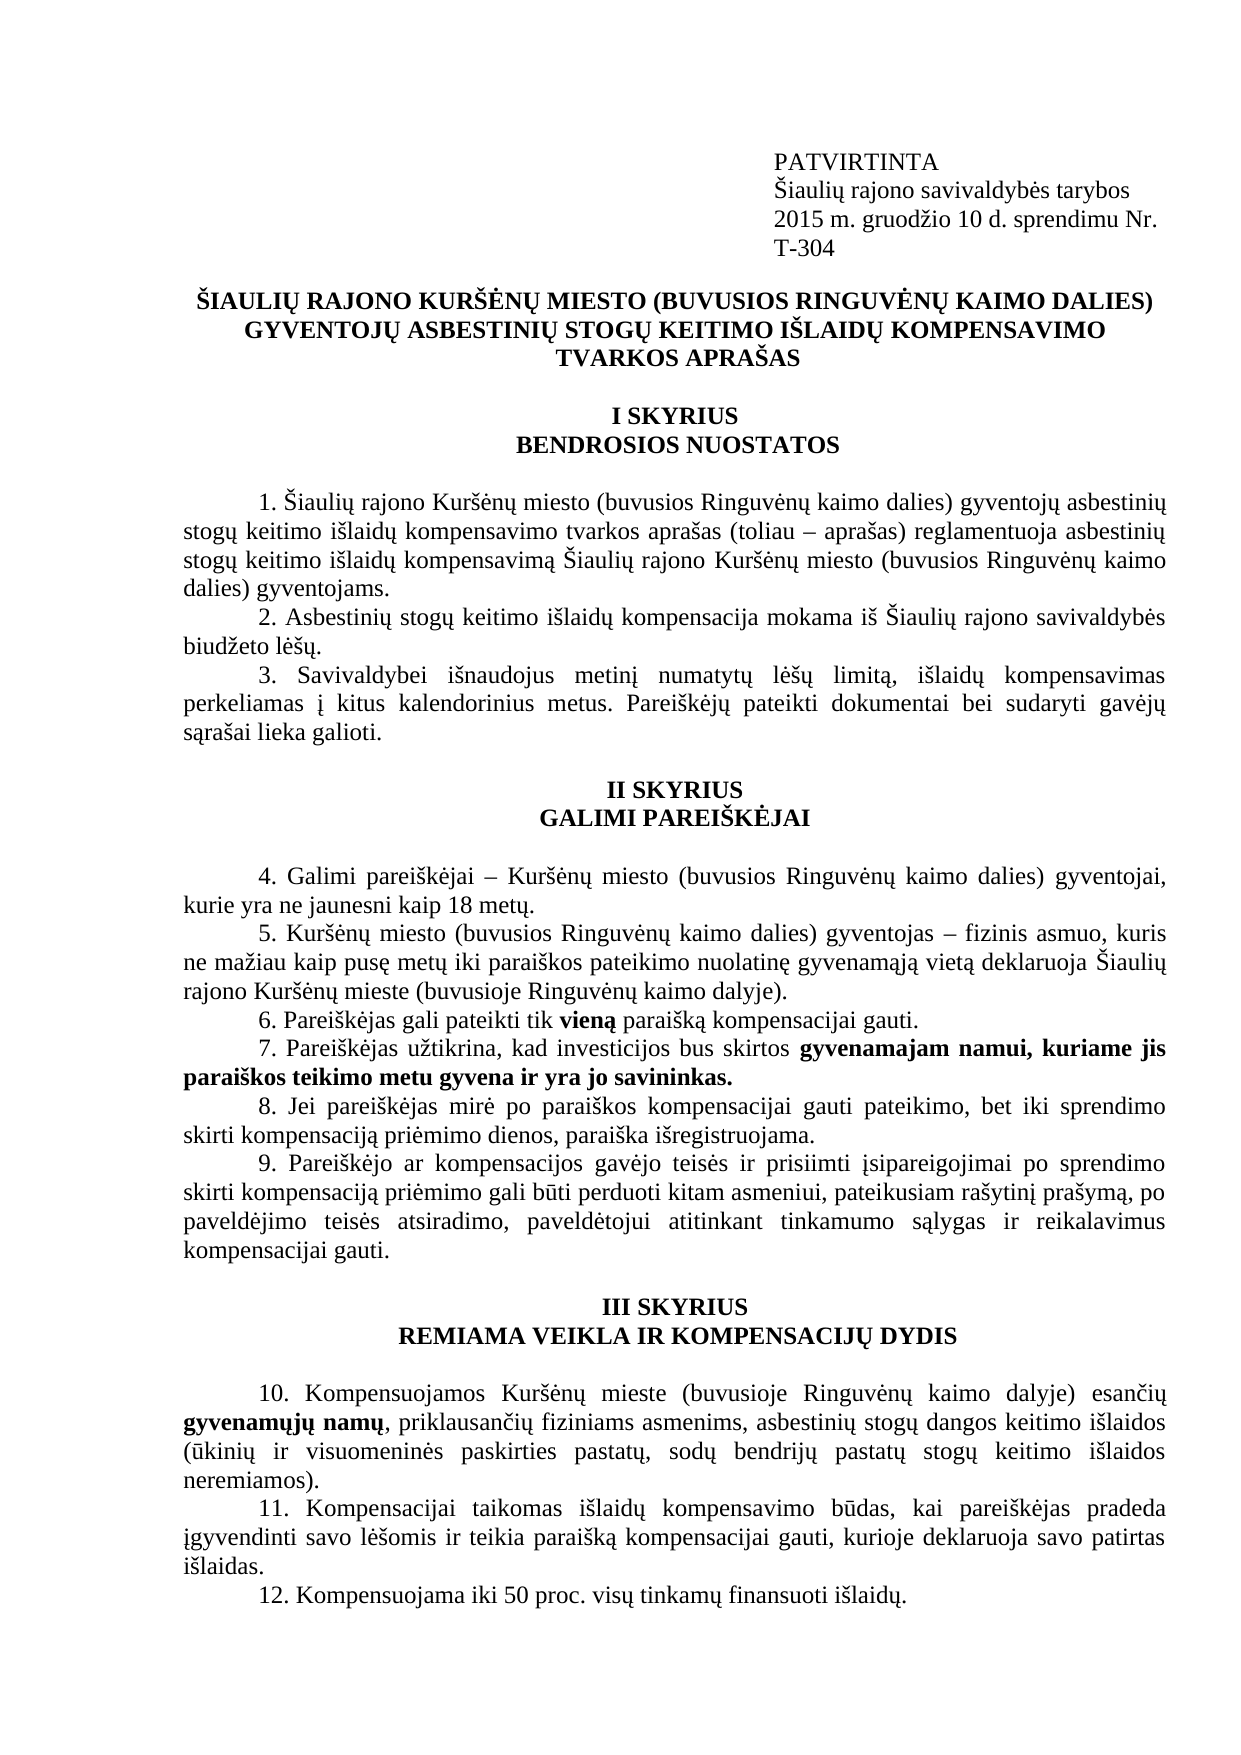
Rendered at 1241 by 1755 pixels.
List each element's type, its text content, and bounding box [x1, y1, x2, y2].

text 9. Pareiškėjo ar kompensacijos gavėjo teisės ir prisiimti įsipareigojimai po sprendimo skirti kompensaciją priėmimo gali būti perduoti kitam asmeniui, pateikusiam rašytinį prašymą, po paveldėjimo teisės atsiradimo, paveldėtojui atitinkant tinkamumo sąlygas ir reikalavimus kompensacijai gauti. [183, 1148, 1167, 1263]
text 4. Galimi pareiškėjai – Kuršėnų miesto (buvusios Ringuvėnų kaimo dalies) gyventojai, kurie yra ne jaunesni kaip 18 metų. [183, 861, 1167, 918]
text II SKYRIUS [183, 775, 1167, 803]
text 2015 m. gruodžio 10 d. sprendimu Nr. T-304 [774, 204, 1167, 262]
text I SKYRIUS [183, 401, 1167, 430]
text Šiaulių rajono savivaldybės tarybos [774, 176, 1167, 204]
text 5. Kuršėnų miesto (buvusios Ringuvėnų kaimo dalies) gyventojas – fizinis asmuo, kuris ne mažiau kaip pusę metų iki paraiškos pateikimo nuolatinę gyvenamąją vietą deklaruoja Šiaulių rajono Kuršėnų mieste (buvusioje Ringuvėnų kaimo dalyje). [183, 918, 1167, 1005]
text 12. Kompensuojama iki 50 proc. visų tinkamų finansuoti išlaidų. [183, 1580, 1167, 1608]
text 2. Asbestinių stogų keitimo išlaidų kompensacija mokama iš Šiaulių rajono savivaldybės biudžeto lėšų. [183, 602, 1167, 660]
text 3. Savivaldybei išnaudojus metinį numatytų lėšų limitą, išlaidų kompensavimas perkeliamas į kitus kalendorinius metus. Pareiškėjų pateikti dokumentai bei sudaryti gavėjų sąrašai lieka galioti. [183, 660, 1167, 746]
text 10. Kompensuojamos Kuršėnų mieste (buvusioje Ringuvėnų kaimo dalyje) esančių gyvenamųjų namų, priklausančių fiziniams asmenims, asbestinių stogų dangos keitimo išlaidos (ūkinių ir visuomeninės paskirties pastatų, sodų bendrijų pastatų stogų keitimo išlaidos neremiamos). [183, 1378, 1167, 1493]
text 1. Šiaulių rajono Kuršėnų miesto (buvusios Ringuvėnų kaimo dalies) gyventojų asbestinių stogų keitimo išlaidų kompensavimo tvarkos aprašas (toliau – aprašas) reglamentuoja asbestinių stogų keitimo išlaidų kompensavimą Šiaulių rajono Kuršėnų miesto (buvusios Ringuvėnų kaimo dalies) gyventojams. [183, 487, 1167, 602]
text BENDROSIOS NUOSTATOS [183, 430, 1167, 458]
text 11. Kompensacijai taikomas išlaidų kompensavimo būdas, kai pareiškėjas pradeda įgyvendinti savo lėšomis ir teikia paraišką kompensacijai gauti, kurioje deklaruoja savo patirtas išlaidas. [183, 1493, 1167, 1580]
text ŠIAULIŲ RAJONO KURŠĖNŲ MIESTO (BUVUSIOS RINGUVĖNŲ KAIMO DALIES) GYVENTOJŲ ASBESTINIŲ STOGŲ KEITIMO IŠLAIDŲ KOMPENSAVIMO [183, 286, 1167, 343]
text III SKYRIUS [183, 1292, 1167, 1321]
text 6. Pareiškėjas gali pateikti tik vieną paraišką kompensacijai gauti. [183, 1005, 1167, 1033]
text 8. Jei pareiškėjas mirė po paraiškos kompensacijai gauti pateikimo, bet iki sprendimo skirti kompensaciją priėmimo dienos, paraiška išregistruojama. [183, 1091, 1167, 1148]
text GALIMI PAREIŠKĖJAI [183, 803, 1167, 832]
text TVARKOS APRAŠAS [183, 343, 1167, 372]
text 7. Pareiškėjas užtikrina, kad investicijos bus skirtos gyvenamajam namui, kuriame jis paraiškos teikimo metu gyvena ir yra jo savininkas. [183, 1033, 1167, 1091]
text PATVIRTINTA [774, 147, 1167, 176]
text REMIAMA VEIKLA IR KOMPENSACIJŲ DYDIS [183, 1321, 1167, 1350]
